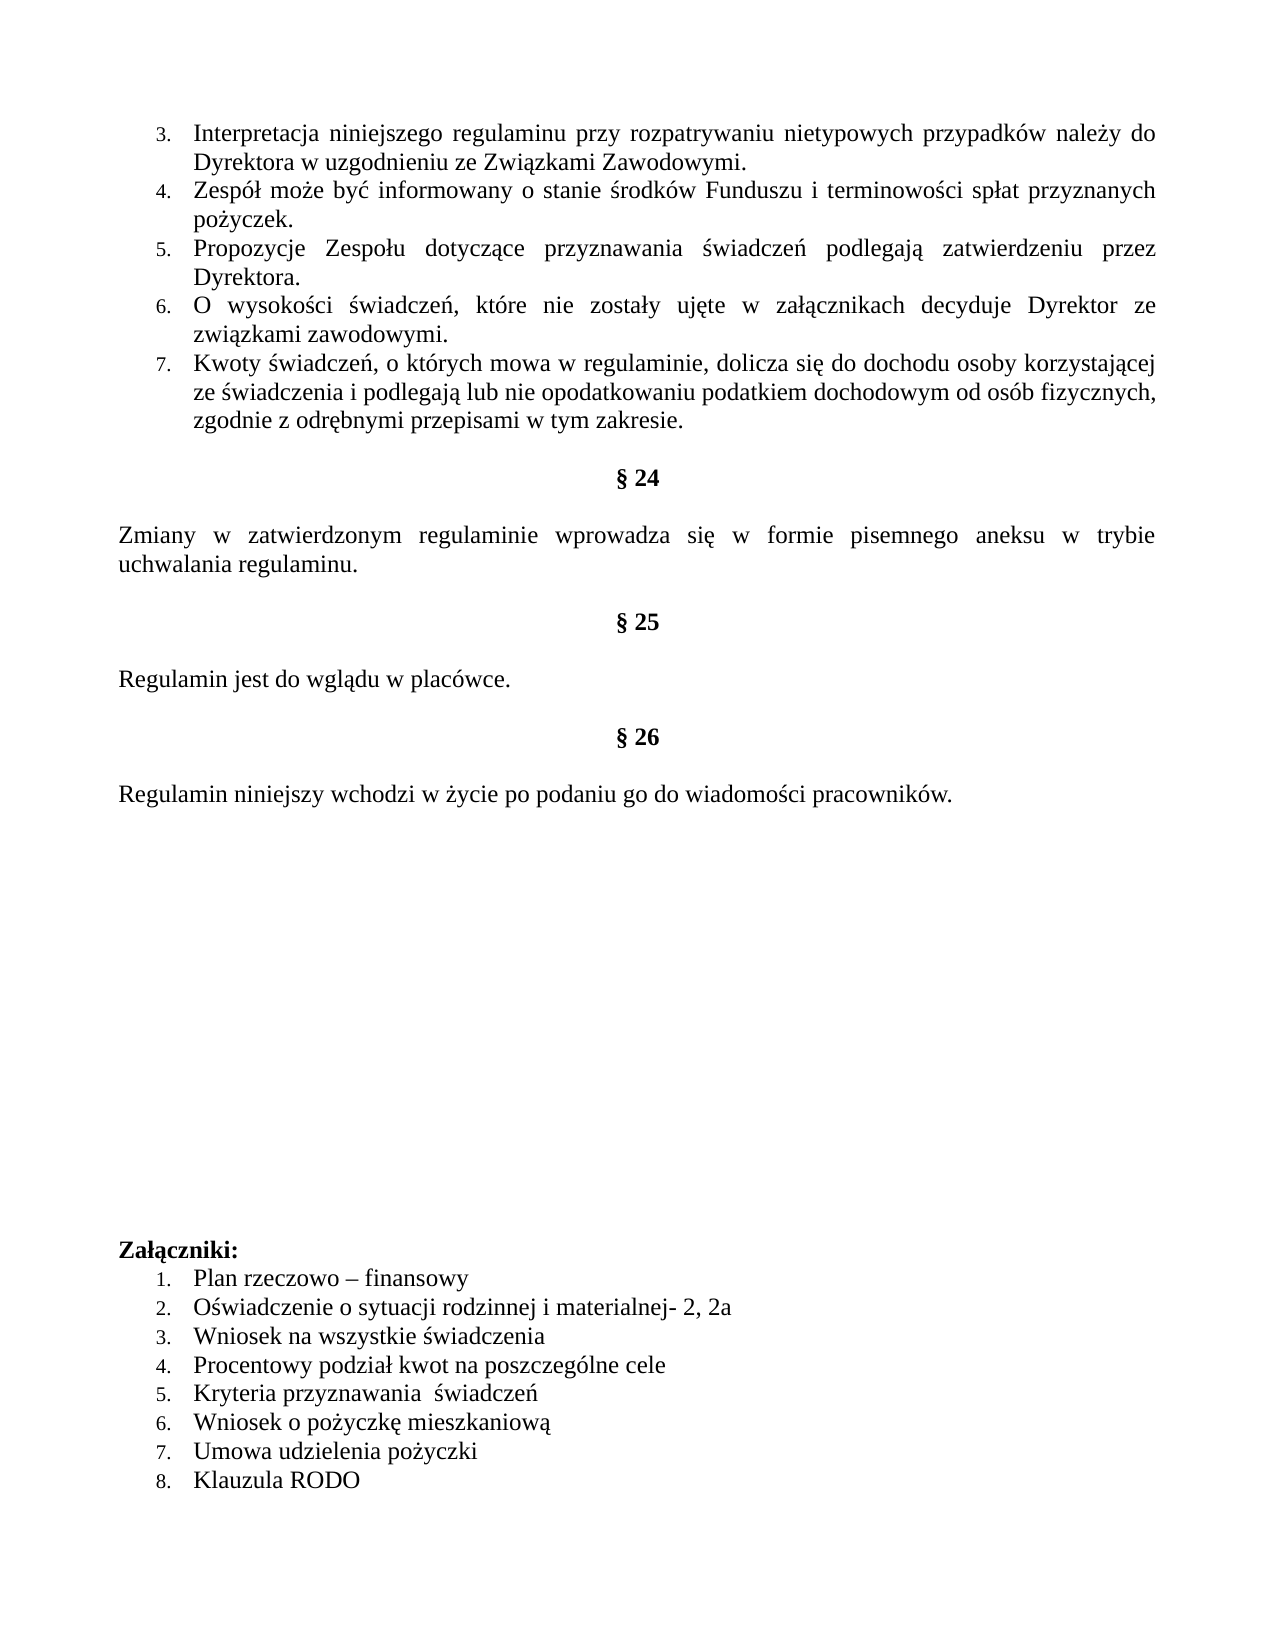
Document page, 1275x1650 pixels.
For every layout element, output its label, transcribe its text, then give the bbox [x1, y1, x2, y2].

list Interpretacja niniejszego regulaminu przy rozpatrywaniu nietypowych przypadków należy do Dyrektora w uzgodnieniu ze Związkami Zawodowymi. [156, 118, 1157, 176]
list Zespół może być informowany o stanie środków Funduszu i terminowości spłat przyznanych pożyczek. [156, 176, 1157, 233]
text Regulamin jest do wglądu w placówce. [118, 664, 1157, 693]
list Wniosek na wszystkie świadczenia [156, 1321, 1157, 1350]
list Oświadczenie o sytuacji rodzinnej i materialnej- 2, 2a [156, 1292, 1157, 1321]
text Regulamin niniejszy wchodzi w życie po podaniu go do wiadomości pracowników. [118, 779, 1157, 808]
list Plan rzeczowo – finansowy [156, 1263, 1157, 1292]
list Klauzula RODO [156, 1465, 1157, 1494]
list Umowa udzielenia pożyczki [156, 1436, 1157, 1465]
list Propozycje Zespołu dotyczące przyznawania świadczeń podlegają zatwierdzeniu przez Dyrektora. [156, 233, 1157, 291]
text § 26 [118, 722, 1157, 751]
text Zmiany w zatwierdzonym regulaminie wprowadza się w formie pisemnego aneksu w trybie uchwalania regulaminu. [118, 521, 1157, 578]
list Kwoty świadczeń, o których mowa w regulaminie, dolicza się do dochodu osoby korzystającej ze świadczenia i podlegają lub nie opodatkowaniu podatkiem dochodowym od osób fizycznych, zgodnie z odrębnymi przepisami w tym zakresie. [156, 348, 1157, 434]
list Wniosek o pożyczkę mieszkaniową [156, 1407, 1157, 1436]
list O wysokości świadczeń, które nie zostały ujęte w załącznikach decyduje Dyrektor ze związkami zawodowymi. [156, 291, 1157, 348]
text § 25 [118, 607, 1157, 636]
text Załączniki: [118, 1235, 1157, 1263]
text § 24 [118, 463, 1157, 492]
list Procentowy podział kwot na poszczególne cele [156, 1350, 1157, 1378]
list Kryteria przyznawania świadczeń [156, 1378, 1157, 1407]
